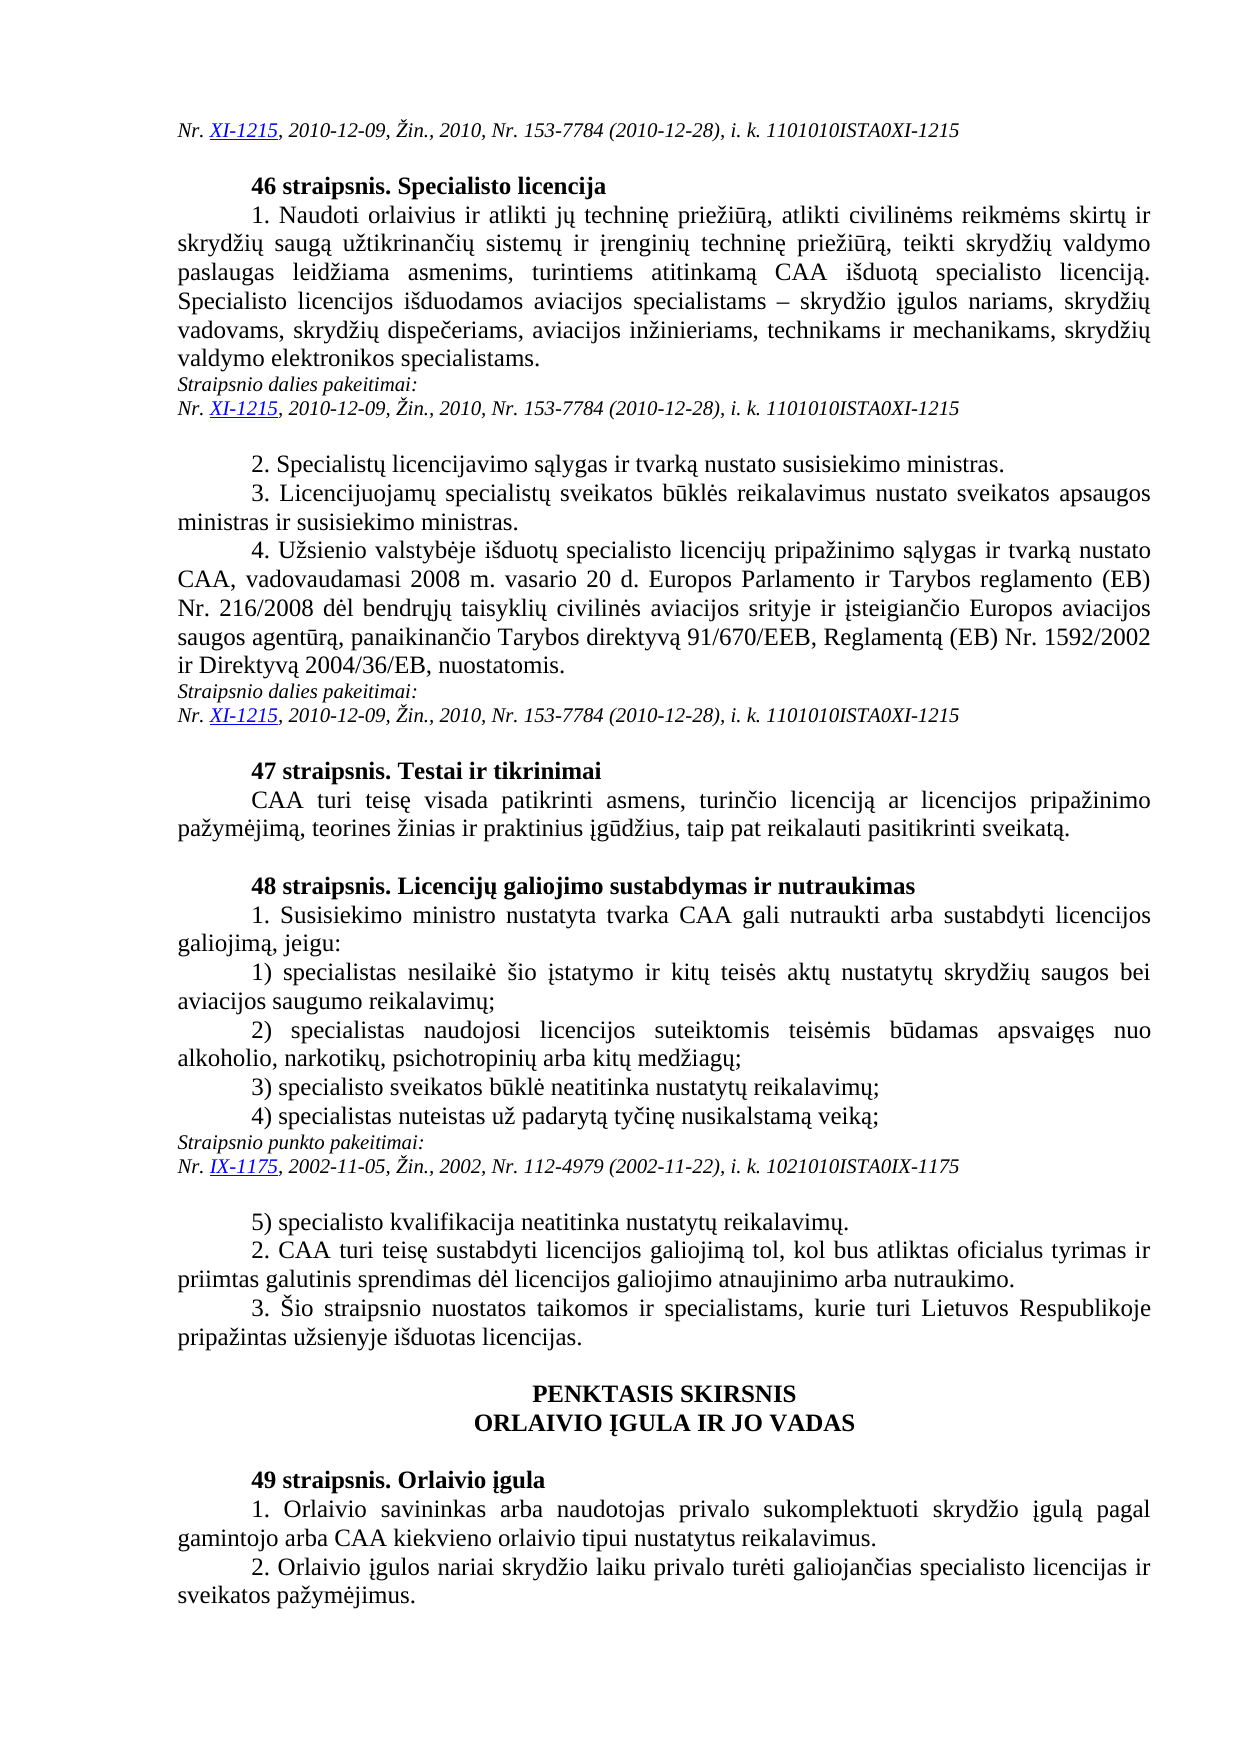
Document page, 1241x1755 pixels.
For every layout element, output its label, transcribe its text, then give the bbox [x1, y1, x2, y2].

text 49 straipsnis. Orlaivio įgula [177, 1465, 1152, 1494]
text 3) specialisto sveikatos būklė neatitinka nustatytų reikalavimų; [177, 1072, 1152, 1101]
text Nr. IX-1175, 2002-11-05, Žin., 2002, Nr. 112-4979 (2002-11-22), i. k. 1021010ISTA0IX-1175 [177, 1154, 1152, 1178]
text Straipsnio dalies pakeitimai: [177, 679, 1152, 703]
text Nr. XI-1215, 2010-12-09, Žin., 2010, Nr. 153-7784 (2010-12-28), i. k. 1101010ISTA0XI-1215 [177, 396, 1152, 420]
text Straipsnio punkto pakeitimai: [177, 1130, 1152, 1154]
text 2. Orlaivio įgulos nariai skrydžio laiku privalo turėti galiojančias specialisto licencijas ir sveikatos pažymėjimus. [177, 1552, 1152, 1609]
text Straipsnio dalies pakeitimai: [177, 372, 1152, 396]
text 4) specialistas nuteistas už padarytą tyčinę nusikalstamą veiką; [177, 1101, 1152, 1130]
text 2) specialistas naudojosi licencijos suteiktomis teisėmis būdamas apsvaigęs nuo alkoholio, narkotikų, psichotropinių arba kitų medžiagų; [177, 1015, 1152, 1072]
text 4. Užsienio valstybėje išduotų specialisto licencijų pripažinimo sąlygas ir tvarką nustato CAA, vadovaudamasi 2008 m. vasario 20 d. Europos Parlamento ir Tarybos reglamento (EB) Nr. 216/2008 dėl bendrųjų taisyklių civilinės aviacijos srityje ir įsteigiančio Europos aviacijos saugos agentūrą, panaikinančio Tarybos direktyvą 91/670/EEB, Reglamentą (EB) Nr. 1592/2002 ir Direktyvą 2004/36/EB, nuostatomis. [177, 535, 1152, 679]
text 2. CAA turi teisę sustabdyti licencijos galiojimą tol, kol bus atliktas oficialus tyrimas ir priimtas galutinis sprendimas dėl licencijos galiojimo atnaujinimo arba nutraukimo. [177, 1235, 1152, 1293]
text 1) specialistas nesilaikė šio įstatymo ir kitų teisės aktų nustatytų skrydžių saugos bei aviacijos saugumo reikalavimų; [177, 957, 1152, 1015]
text Nr. XI-1215, 2010-12-09, Žin., 2010, Nr. 153-7784 (2010-12-28), i. k. 1101010ISTA0XI-1215 [177, 703, 1152, 727]
text 5) specialisto kvalifikacija neatitinka nustatytų reikalavimų. [177, 1207, 1152, 1235]
text 1. Orlaivio savininkas arba naudotojas privalo sukomplektuoti skrydžio įgulą pagal gamintojo arba CAA kiekvieno orlaivio tipui nustatytus reikalavimus. [177, 1494, 1152, 1552]
text 1. Naudoti orlaivius ir atlikti jų techninę priežiūrą, atlikti civilinėms reikmėms skirtų ir skrydžių saugą užtikrinančių sistemų ir įrenginių techninę priežiūrą, teikti skrydžių valdymo paslaugas leidžiama asmenims, turintiems atitinkamą CAA išduotą specialisto licenciją. Specialisto licencijos išduodamos aviacijos specialistams – skrydžio įgulos nariams, skrydžių vadovams, skrydžių dispečeriams, aviacijos inžinieriams, technikams ir mechanikams, skrydžių valdymo elektronikos specialistams. [177, 200, 1152, 372]
text 48 straipsnis. Licencijų galiojimo sustabdymas ir nutraukimas [177, 871, 1152, 900]
text 47 straipsnis. Testai ir tikrinimai [177, 756, 1152, 785]
text 46 straipsnis. Specialisto licencija [177, 171, 1152, 200]
text Nr. XI-1215, 2010-12-09, Žin., 2010, Nr. 153-7784 (2010-12-28), i. k. 1101010ISTA0XI-1215 [177, 118, 1152, 142]
text 3. Licencijuojamų specialistų sveikatos būklės reikalavimus nustato sveikatos apsaugos ministras ir susisiekimo ministras. [177, 478, 1152, 535]
text 1. Susisiekimo ministro nustatyta tvarka CAA gali nutraukti arba sustabdyti licencijos galiojimą, jeigu: [177, 900, 1152, 957]
text 2. Specialistų licencijavimo sąlygas ir tvarką nustato susisiekimo ministras. [177, 449, 1152, 478]
text CAA turi teisę visada patikrinti asmens, turinčio licenciją ar licencijos pripažinimo pažymėjimą, teorines žinias ir praktinius įgūdžius, taip pat reikalauti pasitikrinti sveikatą. [177, 785, 1152, 842]
text Penktasis skirsnis [177, 1379, 1152, 1408]
text ORLAIVIO ĮGULA IR JO VADAS [177, 1408, 1152, 1437]
text 3. Šio straipsnio nuostatos taikomos ir specialistams, kurie turi Lietuvos Respublikoje pripažintas užsienyje išduotas licencijas. [177, 1293, 1152, 1350]
